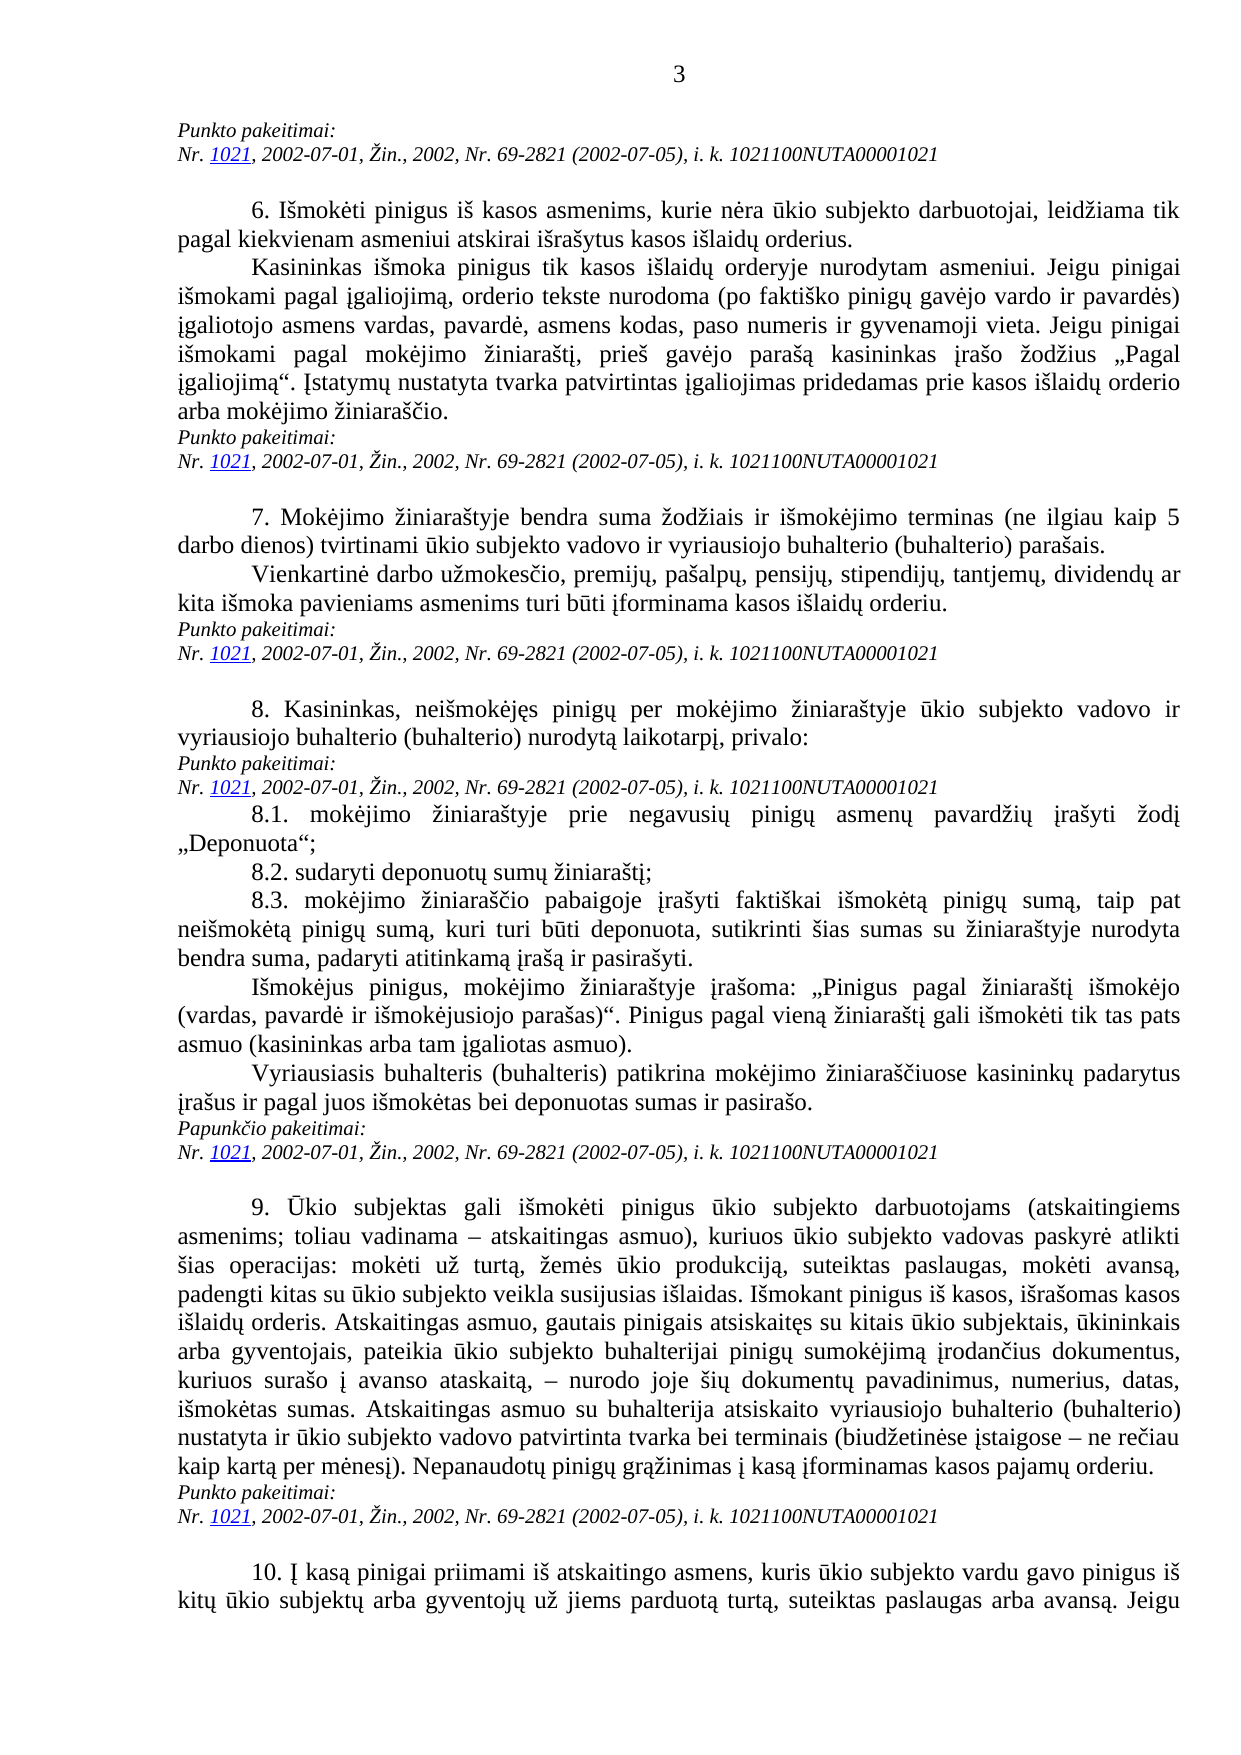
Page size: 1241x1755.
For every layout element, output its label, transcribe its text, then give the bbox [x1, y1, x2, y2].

text 8.1. mokėjimo žiniaraštyje prie negavusių pinigų asmenų pavardžių įrašyti žodį „Deponuota“; [177, 799, 1181, 857]
text Nr. 1021, 2002-07-01, Žin., 2002, Nr. 69-2821 (2002-07-05), i. k. 1021100NUTA00001021 [177, 142, 1181, 166]
text 7. Mokėjimo žiniaraštyje bendra suma žodžiais ir išmokėjimo terminas (ne ilgiau kaip 5 darbo dienos) tvirtinami ūkio subjekto vadovo ir vyriausiojo buhalterio (buhalterio) parašais. [177, 502, 1181, 559]
text 9. Ūkio subjektas gali išmokėti pinigus ūkio subjekto darbuotojams (atskaitingiems asmenims; toliau vadinama – atskaitingas asmuo), kuriuos ūkio subjekto vadovas paskyrė atlikti šias operacijas: mokėti už turtą, žemės ūkio produkciją, suteiktas paslaugas, mokėti avansą, padengti kitas su ūkio subjekto veikla susijusias išlaidas. Išmokant pinigus iš kasos, išrašomas kasos išlaidų orderis. Atskaitingas asmuo, gautais pinigais atsiskaitęs su kitais ūkio subjektais, ūkininkais arba gyventojais, pateikia ūkio subjekto buhalterijai pinigų sumokėjimą įrodančius dokumentus, kuriuos surašo į avanso ataskaitą, – nurodo joje šių dokumentų pavadinimus, numerius, datas, išmokėtas sumas. Atskaitingas asmuo su buhalterija atsiskaito vyriausiojo buhalterio (buhalterio) nustatyta ir ūkio subjekto vadovo patvirtinta tvarka bei terminais (biudžetinėse įstaigose – ne rečiau kaip kartą per mėnesį). Nepanaudotų pinigų grąžinimas į kasą įforminamas kasos pajamų orderiu. [177, 1192, 1181, 1480]
text Nr. 1021, 2002-07-01, Žin., 2002, Nr. 69-2821 (2002-07-05), i. k. 1021100NUTA00001021 [177, 1140, 1181, 1164]
text Išmokėjus pinigus, mokėjimo žiniaraštyje įrašoma: „Pinigus pagal žiniaraštį išmokėjo (vardas, pavardė ir išmokėjusiojo parašas)“. Pinigus pagal vieną žiniaraštį gali išmokėti tik tas pats asmuo (kasininkas arba tam įgaliotas asmuo). [177, 972, 1181, 1058]
text Papunkčio pakeitimai: [177, 1116, 1181, 1140]
text Vienkartinė darbo užmokesčio, premijų, pašalpų, pensijų, stipendijų, tantjemų, dividendų ar kita išmoka pavieniams asmenims turi būti įforminama kasos išlaidų orderiu. [177, 559, 1181, 617]
text Punkto pakeitimai: [177, 1480, 1181, 1504]
text Punkto pakeitimai: [177, 751, 1181, 775]
text 8. Kasininkas, neišmokėjęs pinigų per mokėjimo žiniaraštyje ūkio subjekto vadovo ir vyriausiojo buhalterio (buhalterio) nurodytą laikotarpį, privalo: [177, 694, 1181, 751]
text 8.3. mokėjimo žiniaraščio pabaigoje įrašyti faktiškai išmokėtą pinigų sumą, taip pat neišmokėtą pinigų sumą, kuri turi būti deponuota, sutikrinti šias sumas su žiniaraštyje nurodyta bendra suma, padaryti atitinkamą įrašą ir pasirašyti. [177, 886, 1181, 972]
text Punkto pakeitimai: [177, 425, 1181, 449]
text 8.2. sudaryti deponuotų sumų žiniaraštį; [177, 857, 1181, 886]
text Punkto pakeitimai: [177, 617, 1181, 641]
text Nr. 1021, 2002-07-01, Žin., 2002, Nr. 69-2821 (2002-07-05), i. k. 1021100NUTA00001021 [177, 775, 1181, 799]
text 10. Į kasą pinigai priimami iš atskaitingo asmens, kuris ūkio subjekto vardu gavo pinigus iš kitų ūkio subjektų arba gyventojų už jiems parduotą turtą, suteiktas paslaugas arba avansą. Jeigu [177, 1557, 1181, 1614]
text Nr. 1021, 2002-07-01, Žin., 2002, Nr. 69-2821 (2002-07-05), i. k. 1021100NUTA00001021 [177, 449, 1181, 473]
text 6. Išmokėti pinigus iš kasos asmenims, kurie nėra ūkio subjekto darbuotojai, leidžiama tik pagal kiekvienam asmeniui atskirai išrašytus kasos išlaidų orderius. [177, 195, 1181, 252]
text Kasininkas išmoka pinigus tik kasos išlaidų orderyje nurodytam asmeniui. Jeigu pinigai išmokami pagal įgaliojimą, orderio tekste nurodoma (po faktiško pinigų gavėjo vardo ir pavardės) įgaliotojo asmens vardas, pavardė, asmens kodas, paso numeris ir gyvenamoji vieta. Jeigu pinigai išmokami pagal mokėjimo žiniaraštį, prieš gavėjo parašą kasininkas įrašo žodžius „Pagal įgaliojimą“. Įstatymų nustatyta tvarka patvirtintas įgaliojimas pridedamas prie kasos išlaidų orderio arba mokėjimo žiniaraščio. [177, 252, 1181, 425]
text Nr. 1021, 2002-07-01, Žin., 2002, Nr. 69-2821 (2002-07-05), i. k. 1021100NUTA00001021 [177, 641, 1181, 665]
text Nr. 1021, 2002-07-01, Žin., 2002, Nr. 69-2821 (2002-07-05), i. k. 1021100NUTA00001021 [177, 1504, 1181, 1528]
text Vyriausiasis buhalteris (buhalteris) patikrina mokėjimo žiniaraščiuose kasininkų padarytus įrašus ir pagal juos išmokėtas bei deponuotas sumas ir pasirašo. [177, 1058, 1181, 1116]
text Punkto pakeitimai: [177, 118, 1181, 142]
